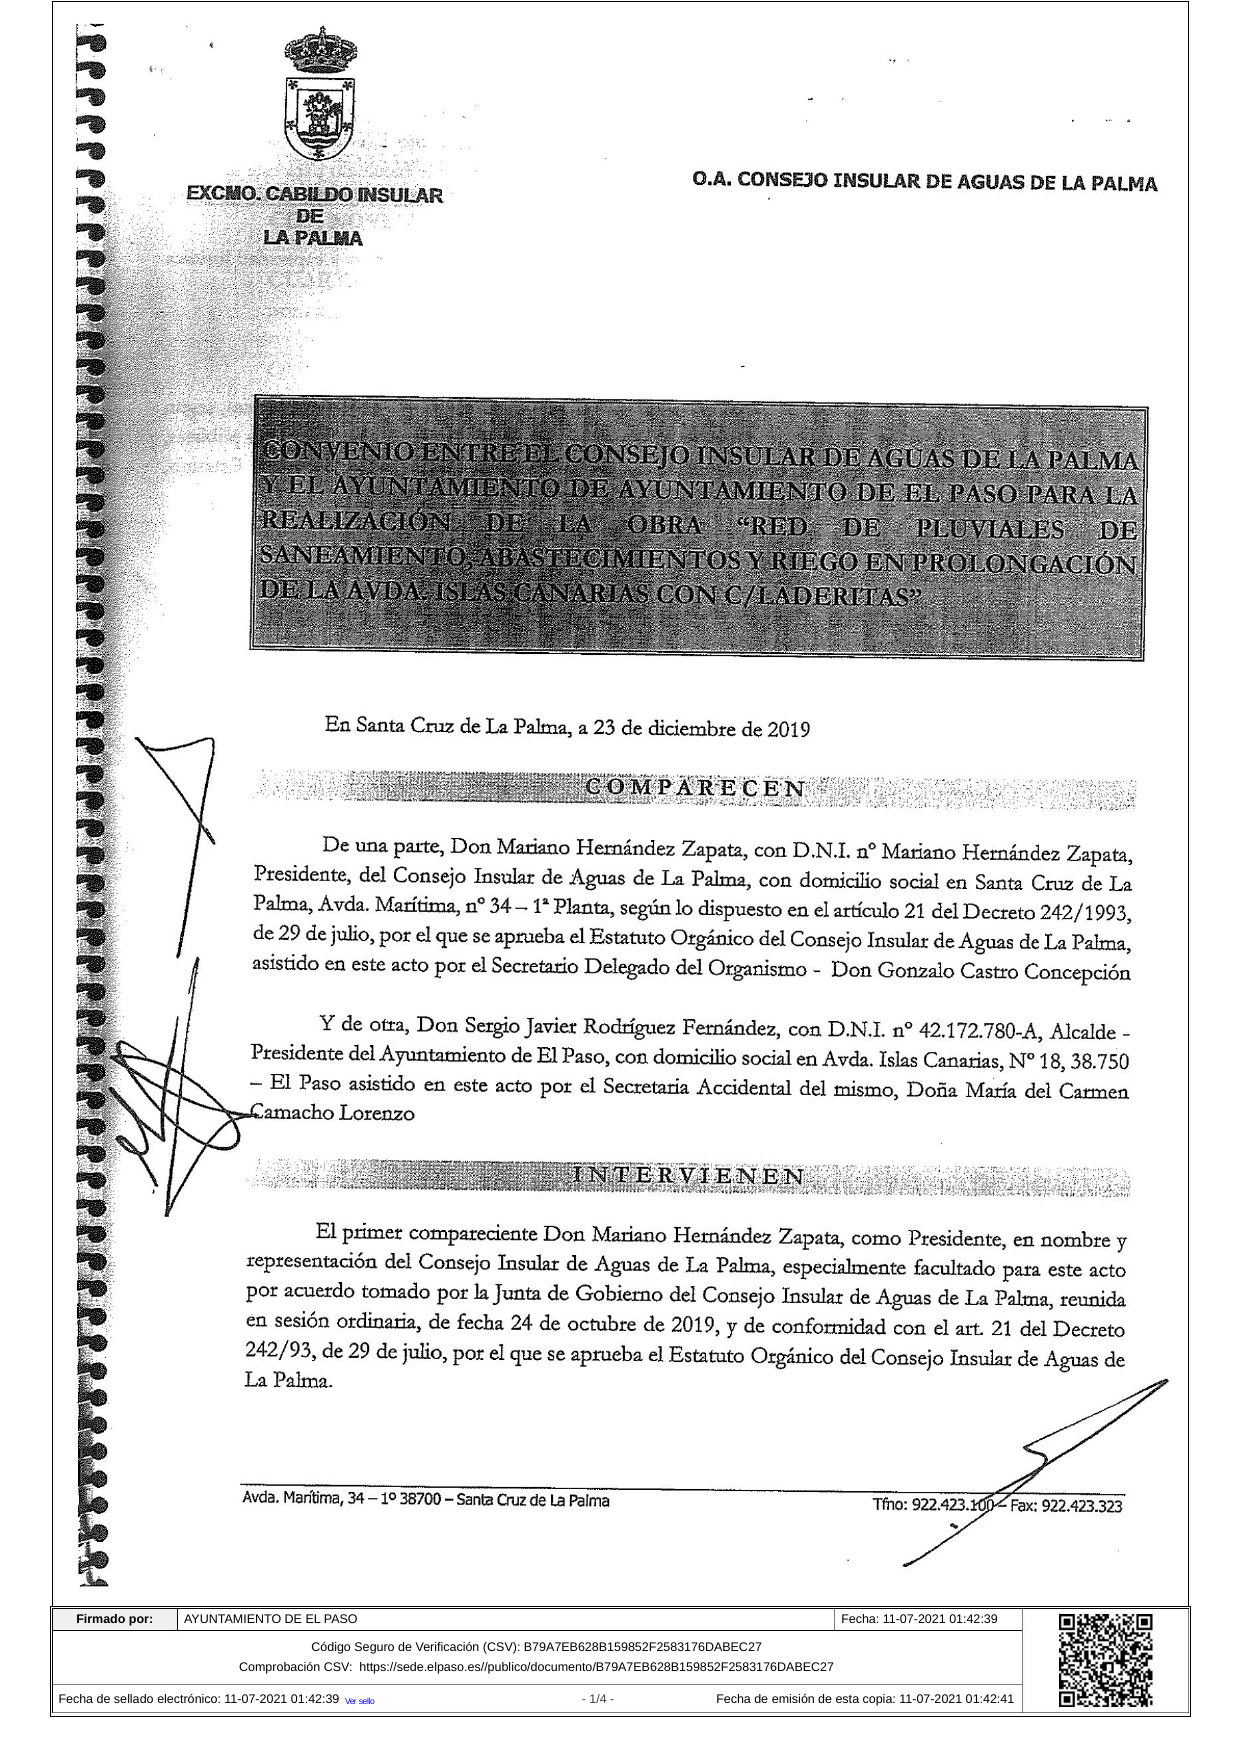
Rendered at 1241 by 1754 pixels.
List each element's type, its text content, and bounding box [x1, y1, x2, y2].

picture [53, 2, 1188, 1606]
text AYUNTAMIENTO DE EL PASO [184, 1612, 386, 1626]
text Fecha: 11-07-2021 01:42:39 [841, 1612, 1022, 1626]
picture [51, 1607, 1190, 1716]
text Código Seguro de Verificación (CSV): B79A7EB628B159852F2583176DABEC27 [311, 1640, 860, 1654]
text Comprobación CSV: https://sede.elpaso.es//publico/documento/B79A7EB628B159852F2583176DABEC27 [239, 1661, 860, 1674]
text - 1/4 - [582, 1693, 633, 1707]
text Firmado por: [76, 1612, 172, 1626]
text Fecha de emisión de esta copia: 11-07-2021 01:42:41 [716, 1692, 1041, 1706]
text Fecha de sellado electrónico: 11-07-2021 01:42:39 Ver sello [58, 1692, 403, 1706]
